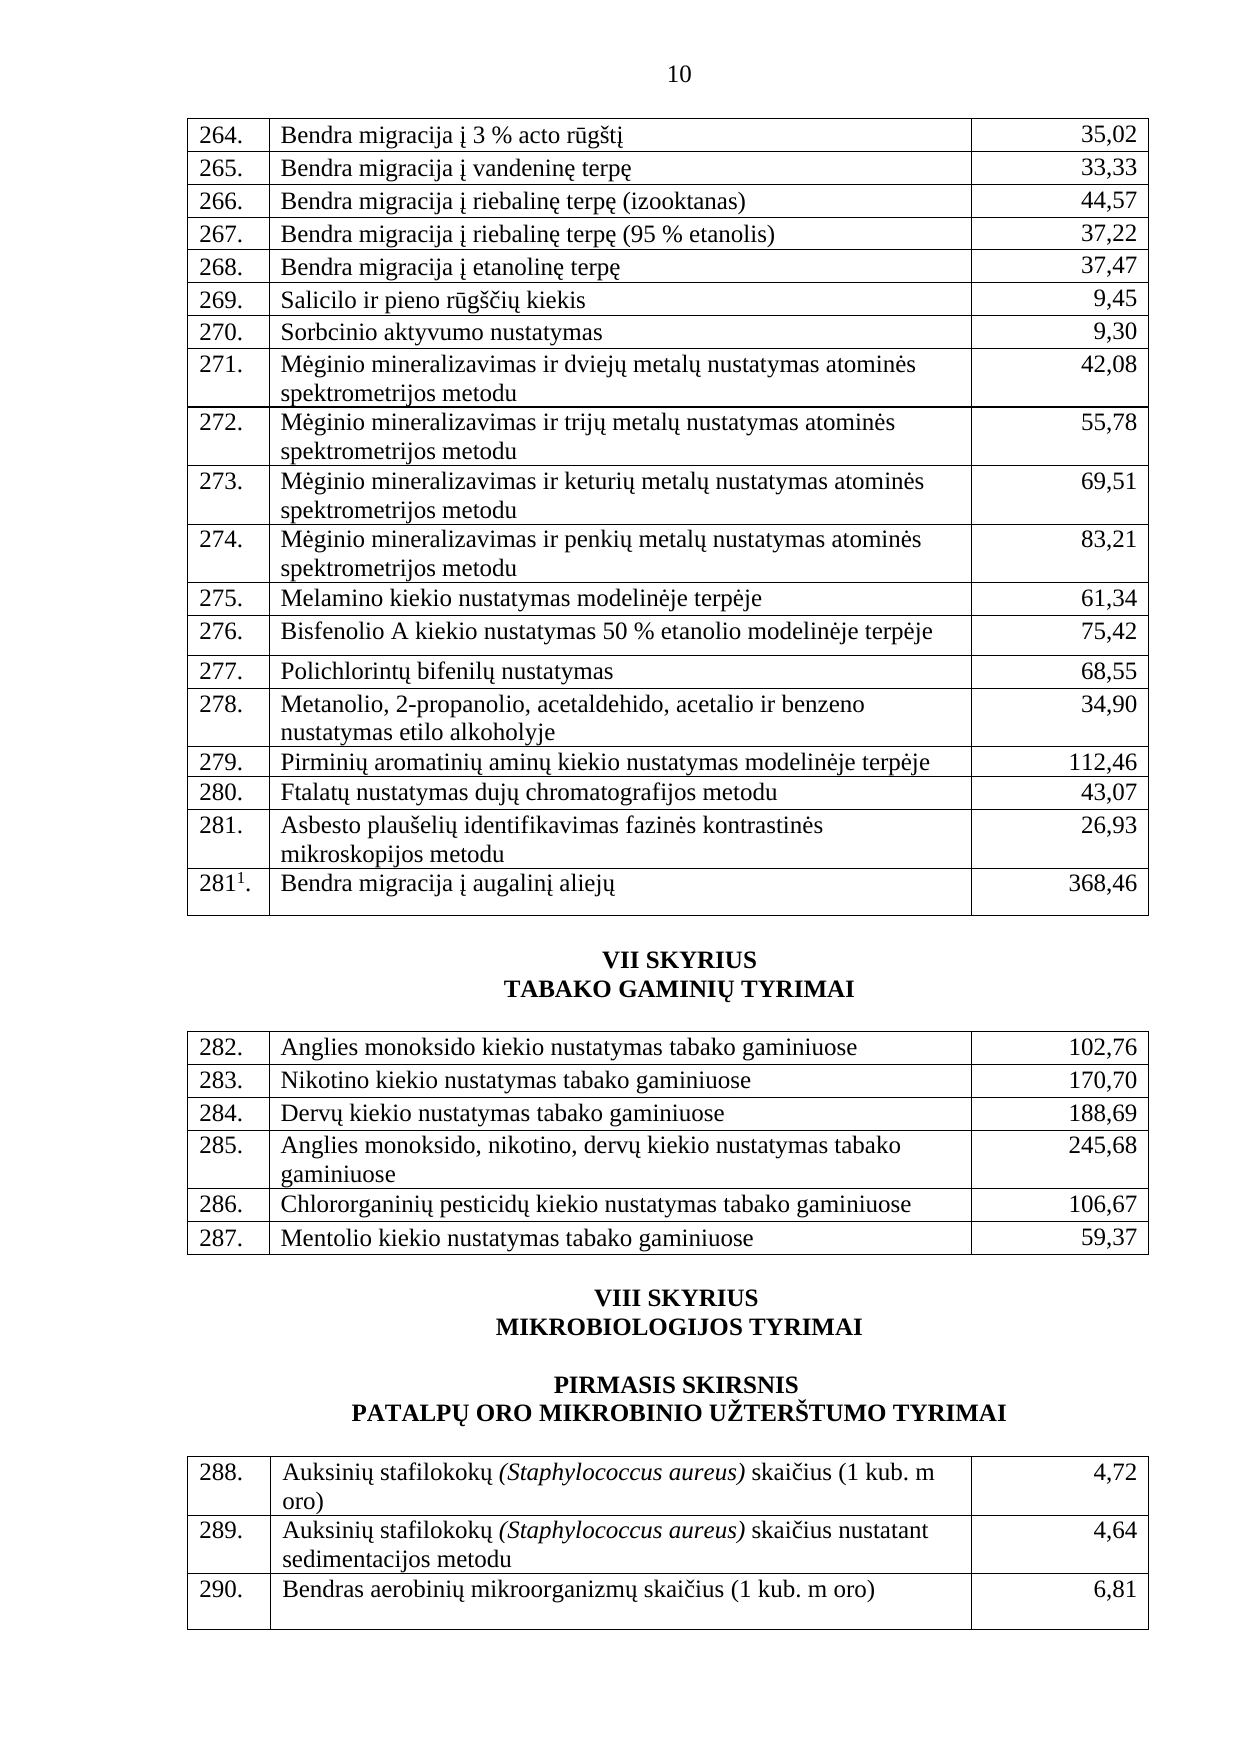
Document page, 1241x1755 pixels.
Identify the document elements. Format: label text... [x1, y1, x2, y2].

table_cell 6,81 [972, 1574, 1148, 1628]
table_cell Dervų kiekio nustatymas tabako gaminiuose [270, 1098, 971, 1129]
table_cell 43,07 [972, 777, 1148, 809]
table_cell 26,93 [972, 810, 1148, 867]
table_cell Metanolio, 2-propanolio, acetaldehido, acetalio ir benzeno nustatymas etilo alkoholyje [270, 689, 971, 746]
text PATALPŲ ORO MIKROBINIO UŽTERŠTUMO TYRIMAI [177, 1398, 1181, 1427]
table_cell 272. [188, 408, 269, 465]
table_cell 34,90 [972, 689, 1148, 746]
table_cell Mėginio mineralizavimas ir keturių metalų nustatymas atominės spektrometrijos metodu [270, 466, 971, 523]
table_cell Bendras aerobinių mikroorganizmų skaičius (1 kub. m oro) [271, 1574, 971, 1628]
table_cell 286. [188, 1189, 269, 1221]
table_cell Melamino kiekio nustatymas modelinėje terpėje [270, 583, 971, 615]
table_cell 33,33 [972, 152, 1148, 184]
table_cell Mėginio mineralizavimas ir trijų metalų nustatymas atominės spektrometrijos metodu [270, 408, 971, 465]
table_cell Salicilo ir pieno rūgščių kiekis [270, 283, 971, 315]
table_cell 37,47 [972, 250, 1148, 282]
table_cell 42,08 [972, 349, 1148, 406]
table_cell 276. [188, 616, 269, 655]
table_cell 285. [188, 1131, 269, 1188]
table_cell 290. [188, 1574, 270, 1628]
table_cell 9,30 [972, 316, 1148, 348]
table_cell 2811. [188, 869, 269, 915]
table_cell Auksinių stafilokokų (Staphylococcus aureus) skaičius nustatant sedimentacijos metodu [271, 1516, 971, 1573]
table_cell Bendra migracija į riebalinę terpę (95 % etanolis) [270, 218, 971, 249]
table_cell 9,45 [972, 283, 1148, 315]
table_cell 280. [188, 777, 269, 809]
table_cell Bendra migracija į vandeninę terpę [270, 152, 971, 184]
table_cell Bisfenolio A kiekio nustatymas 50 % etanolio modelinėje terpėje [270, 616, 971, 655]
table_cell 61,34 [972, 583, 1148, 615]
table_cell 264. [188, 119, 269, 151]
table_cell 68,55 [972, 656, 1148, 688]
table_cell 268. [188, 250, 269, 282]
table_cell Sorbcinio aktyvumo nustatymas [270, 316, 971, 348]
table_cell Pirminių aromatinių aminų kiekio nustatymas modelinėje terpėje [270, 747, 971, 776]
table_cell 368,46 [972, 869, 1148, 915]
table_header Anglies monoksido kiekio nustatymas tabako gaminiuose [270, 1032, 971, 1064]
table_cell 279. [188, 747, 269, 776]
text TABAKO GAMINIŲ TYRIMAI [177, 974, 1181, 1002]
table_cell Bendra migracija į riebalinę terpę (izooktanas) [270, 185, 971, 217]
table_cell Ftalatų nustatymas dujų chromatografijos metodu [270, 777, 971, 809]
table_header 102,76 [972, 1032, 1148, 1064]
table_header 282. [188, 1032, 269, 1064]
table_cell Polichlorintų bifenilų nustatymas [270, 656, 971, 688]
table_cell 277. [188, 656, 269, 688]
table_cell 267. [188, 218, 269, 249]
table_cell 69,51 [972, 466, 1148, 523]
table_cell 278. [188, 689, 269, 746]
table_cell 273. [188, 466, 269, 523]
table_cell 275. [188, 583, 269, 615]
table_cell Nikotino kiekio nustatymas tabako gaminiuose [270, 1065, 971, 1097]
table_cell 265. [188, 152, 269, 184]
table_cell 59,37 [972, 1222, 1148, 1254]
table_cell Bendra migracija į etanolinę terpę [270, 250, 971, 282]
table_cell Chlororganinių pesticidų kiekio nustatymas tabako gaminiuose [270, 1189, 971, 1221]
table_cell Mėginio mineralizavimas ir dviejų metalų nustatymas atominės spektrometrijos metodu [270, 349, 971, 406]
table_cell 266. [188, 185, 269, 217]
table_cell 4,64 [972, 1516, 1148, 1573]
table_cell 112,46 [972, 747, 1148, 776]
table_cell 75,42 [972, 616, 1148, 655]
table_cell 106,67 [972, 1189, 1148, 1221]
table_cell 287. [188, 1222, 269, 1254]
table_cell Bendra migracija į augalinį aliejų [270, 869, 971, 915]
table_cell 245,68 [972, 1131, 1148, 1188]
table_cell 170,70 [972, 1065, 1148, 1097]
text VIII SKYRIUS [177, 1283, 1181, 1312]
text PIRMASIS SKIRSNIS [177, 1370, 1181, 1398]
text VII SKYRIUS [177, 945, 1181, 974]
table_header 288. [188, 1457, 270, 1514]
table_header Auksinių stafilokokų (Staphylococcus aureus) skaičius (1 kub. m oro) [271, 1457, 971, 1514]
table_cell 188,69 [972, 1098, 1148, 1129]
table_cell 37,22 [972, 218, 1148, 249]
table_cell 289. [188, 1516, 270, 1573]
table_cell Anglies monoksido, nikotino, dervų kiekio nustatymas tabako gaminiuose [270, 1131, 971, 1188]
table_cell Bendra migracija į 3 % acto rūgštį [270, 119, 971, 151]
table_cell Mentolio kiekio nustatymas tabako gaminiuose [270, 1222, 971, 1254]
table_cell 271. [188, 349, 269, 406]
table_cell 281. [188, 810, 269, 867]
table_cell 274. [188, 525, 269, 582]
table_cell 83,21 [972, 525, 1148, 582]
table_cell Asbesto plaušelių identifikavimas fazinės kontrastinės mikroskopijos metodu [270, 810, 971, 867]
table_cell 283. [188, 1065, 269, 1097]
table_cell Mėginio mineralizavimas ir penkių metalų nustatymas atominės spektrometrijos metodu [270, 525, 971, 582]
table_cell 35,02 [972, 119, 1148, 151]
table_cell 269. [188, 283, 269, 315]
text MIKROBIOLOGIJOS TYRIMAI [177, 1312, 1181, 1341]
table_cell 55,78 [972, 408, 1148, 465]
table_cell 284. [188, 1098, 269, 1129]
table_cell 270. [188, 316, 269, 348]
table_cell 44,57 [972, 185, 1148, 217]
table_header 4,72 [972, 1457, 1148, 1514]
